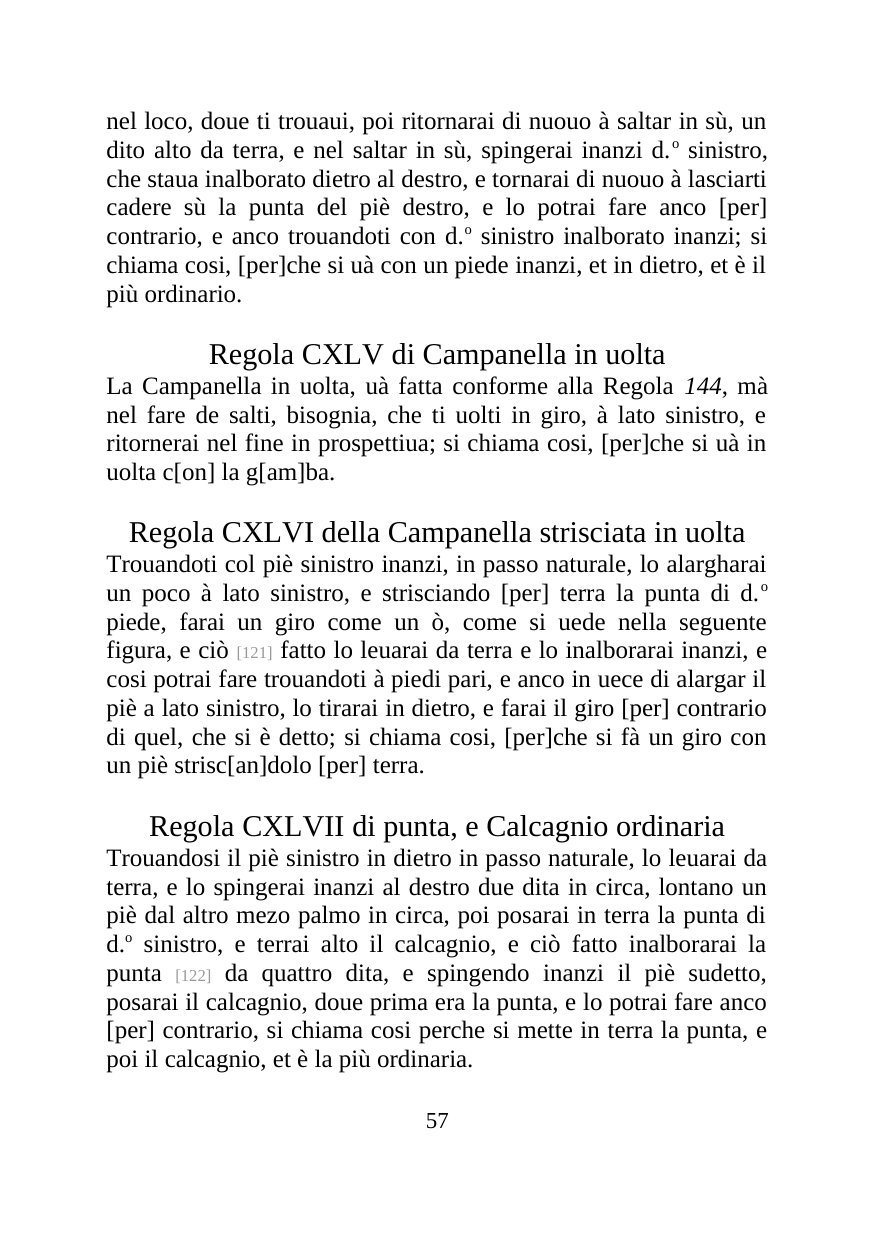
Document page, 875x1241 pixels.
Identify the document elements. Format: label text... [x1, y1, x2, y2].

text nel loco, doue ti trouaui, poi ritornarai di nuouo à saltar in sù, un dito alto da terra, e nel saltar in sù, spingerai inanzi d.o sinistro, che staua inalborato dietro al destro, e tornarai di nuouo à lasciarti cadere sù la punta del piè destro, e lo potrai fare anco [per] contrario, e anco trouandoti con d.o sinistro inalborato inanzi; si chiama cosi, [per]che si uà con un piede inanzi, et in dietro, et è il più ordinario. [106, 106, 768, 307]
text Trouandoti col piè sinistro inanzi, in passo naturale, lo alargharai un poco à lato sinistro, e strisciando [per] terra la punta di d.o piede, farai un giro come un ò, come si uede nella seguente figura, e ciò [121] fatto lo leuarai da terra e lo inalborarai inanzi, e cosi potrai fare trouandoti à piedi pari, e anco in uece di alargar il piè a lato sinistro, lo tirarai in dietro, e farai il giro [per] contrario di quel, che si è detto; si chiama cosi, [per]che si fà un giro con un piè strisc[an]dolo [per] terra. [106, 549, 768, 779]
text La Campanella in uolta, uà fatta conforme alla Regola 144, mà nel fare de salti, bisognia, che ti uolti in giro, à lato sinistro, e ritornerai nel fine in prospettiua; si chiama cosi, [per]che si uà in uolta c[on] la g[am]ba. [106, 371, 768, 486]
subtitle Regola CXLVI della Campanella strisciata in uolta [106, 515, 768, 549]
subtitle Regola CXLV di Campanella in uolta [106, 336, 768, 371]
text Trouandosi il piè sinistro in dietro in passo naturale, lo leuarai da terra, e lo spingerai inanzi al destro due dita in circa, lontano un piè dal altro mezo palmo in circa, poi posarai in terra la punta di d.o sinistro, e terrai alto il calcagnio, e ciò fatto inalborarai la punta [122] da quattro dita, e spingendo inanzi il piè sudetto, posarai il calcagnio, doue prima era la punta, e lo potrai fare anco [per] contrario, si chiama cosi perche si mette in terra la punta, e poi il calcagnio, et è la più ordinaria. [106, 843, 768, 1073]
subtitle Regola CXLVII di punta, e Calcagnio ordinaria [106, 808, 768, 843]
